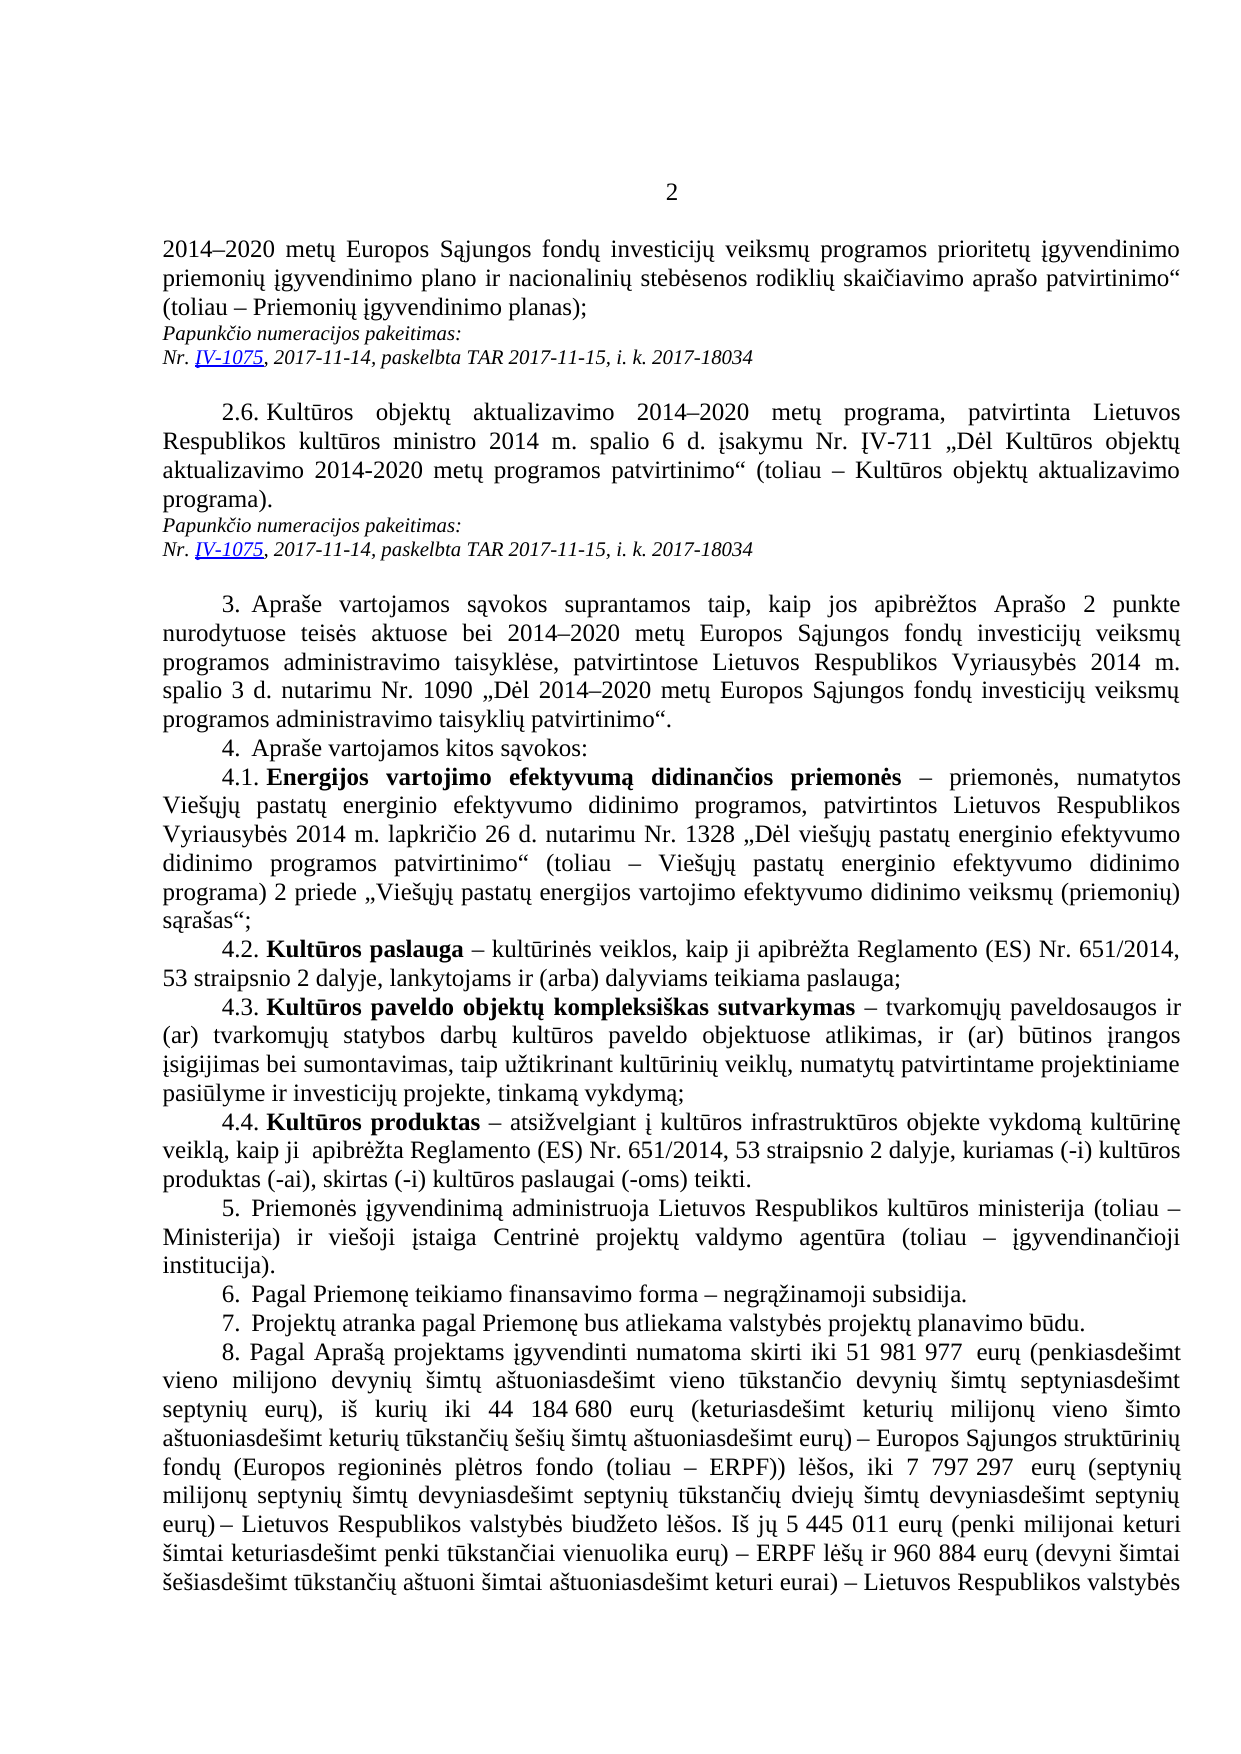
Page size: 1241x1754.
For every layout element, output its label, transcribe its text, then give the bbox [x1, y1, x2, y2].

text 5. Priemonės įgyvendinimą administruoja Lietuvos Respublikos kultūros ministerija (toliau – Ministerija) ir viešoji įstaiga Centrinė projektų valdymo agentūra (toliau – įgyvendinančioji institucija). [162, 1193, 1181, 1279]
text 4.3. Kultūros paveldo objektų kompleksiškas sutvarkymas – tvarkomųjų paveldosaugos ir (ar) tvarkomųjų statybos darbų kultūros paveldo objektuose atlikimas, ir (ar) būtinos įrangos įsigijimas bei sumontavimas, taip užtikrinant kultūrinių veiklų, numatytų patvirtintame projektiniame pasiūlyme ir investicijų projekte, tinkamą vykdymą; [162, 992, 1181, 1107]
text Papunkčio numeracijos pakeitimas: [162, 512, 1181, 537]
text Papunkčio numeracijos pakeitimas: [162, 321, 1181, 345]
text 4. Apraše vartojamos kitos sąvokos: [162, 733, 1181, 762]
text 2.6. Kultūros objektų aktualizavimo 2014–2020 metų programa, patvirtinta Lietuvos Respublikos kultūros ministro 2014 m. spalio 6 d. įsakymu Nr. ĮV-711 „Dėl Kultūros objektų aktualizavimo 2014-2020 metų programos patvirtinimo“ (toliau – Kultūros objektų aktualizavimo programa). [162, 397, 1181, 512]
text 6. Pagal Priemonę teikiamo finansavimo forma – negrąžinamoji subsidija. [162, 1279, 1181, 1308]
text 2014–2020 metų Europos Sąjungos fondų investicijų veiksmų programos prioritetų įgyvendinimo priemonių įgyvendinimo plano ir nacionalinių stebėsenos rodiklių skaičiavimo aprašo patvirtinimo“ (toliau – Priemonių įgyvendinimo planas); [162, 234, 1181, 321]
text Nr. ĮV-1075, 2017-11-14, paskelbta TAR 2017-11-15, i. k. 2017-18034 [162, 345, 1181, 369]
text 7. Projektų atranka pagal Priemonę bus atliekama valstybės projektų planavimo būdu. [162, 1308, 1181, 1337]
text 4.1. Energijos vartojimo efektyvumą didinančios priemonės – priemonės, numatytos Viešųjų pastatų energinio efektyvumo didinimo programos, patvirtintos Lietuvos Respublikos Vyriausybės 2014 m. lapkričio 26 d. nutarimu Nr. 1328 „Dėl viešųjų pastatų energinio efektyvumo didinimo programos patvirtinimo“ (toliau – Viešųjų pastatų energinio efektyvumo didinimo programa) 2 priede „Viešųjų pastatų energijos vartojimo efektyvumo didinimo veiksmų (priemonių) sąrašas“; [162, 762, 1181, 934]
text Nr. ĮV-1075, 2017-11-14, paskelbta TAR 2017-11-15, i. k. 2017-18034 [162, 537, 1181, 561]
text 4.4. Kultūros produktas – atsižvelgiant į kultūros infrastruktūros objekte vykdomą kultūrinę veiklą, kaip ji apibrėžta Reglamento (ES) Nr. 651/2014, 53 straipsnio 2 dalyje, kuriamas (-i) kultūros produktas (-ai), skirtas (-i) kultūros paslaugai (-oms) teikti. [162, 1107, 1181, 1193]
text 4.2. Kultūros paslauga – kultūrinės veiklos, kaip ji apibrėžta Reglamento (ES) Nr. 651/2014, 53 straipsnio 2 dalyje, lankytojams ir (arba) dalyviams teikiama paslauga; [162, 934, 1181, 992]
text 8. Pagal Aprašą projektams įgyvendinti numatoma skirti iki 51 981 977 eurų (penkiasdešimt vieno milijono devynių šimtų aštuoniasdešimt vieno tūkstančio devynių šimtų septyniasdešimt septynių eurų), iš kurių iki 44 184 680 eurų (keturiasdešimt keturių milijonų vieno šimto aštuoniasdešimt keturių tūkstančių šešių šimtų aštuoniasdešimt eurų) – Europos Sąjungos struktūrinių fondų (Europos regioninės plėtros fondo (toliau – ERPF)) lėšos, iki 7 797 297 eurų (septynių milijonų septynių šimtų devyniasdešimt septynių tūkstančių dviejų šimtų devyniasdešimt septynių eurų) – Lietuvos Respublikos valstybės biudžeto lėšos. Iš jų 5 445 011 eurų (penki milijonai keturi šimtai keturiasdešimt penki tūkstančiai vienuolika eurų) – ERPF lėšų ir 960 884 eurų (devyni šimtai šešiasdešimt tūkstančių aštuoni šimtai aštuoniasdešimt keturi eurai) – Lietuvos Respublikos valstybės [162, 1337, 1181, 1596]
text 3. Apraše vartojamos sąvokos suprantamos taip, kaip jos apibrėžtos Aprašo 2 punkte nurodytuose teisės aktuose bei 2014–2020 metų Europos Sąjungos fondų investicijų veiksmų programos administravimo taisyklėse, patvirtintose Lietuvos Respublikos Vyriausybės 2014 m. spalio 3 d. nutarimu Nr. 1090 „Dėl 2014–2020 metų Europos Sąjungos fondų investicijų veiksmų programos administravimo taisyklių patvirtinimo“. [162, 589, 1181, 733]
